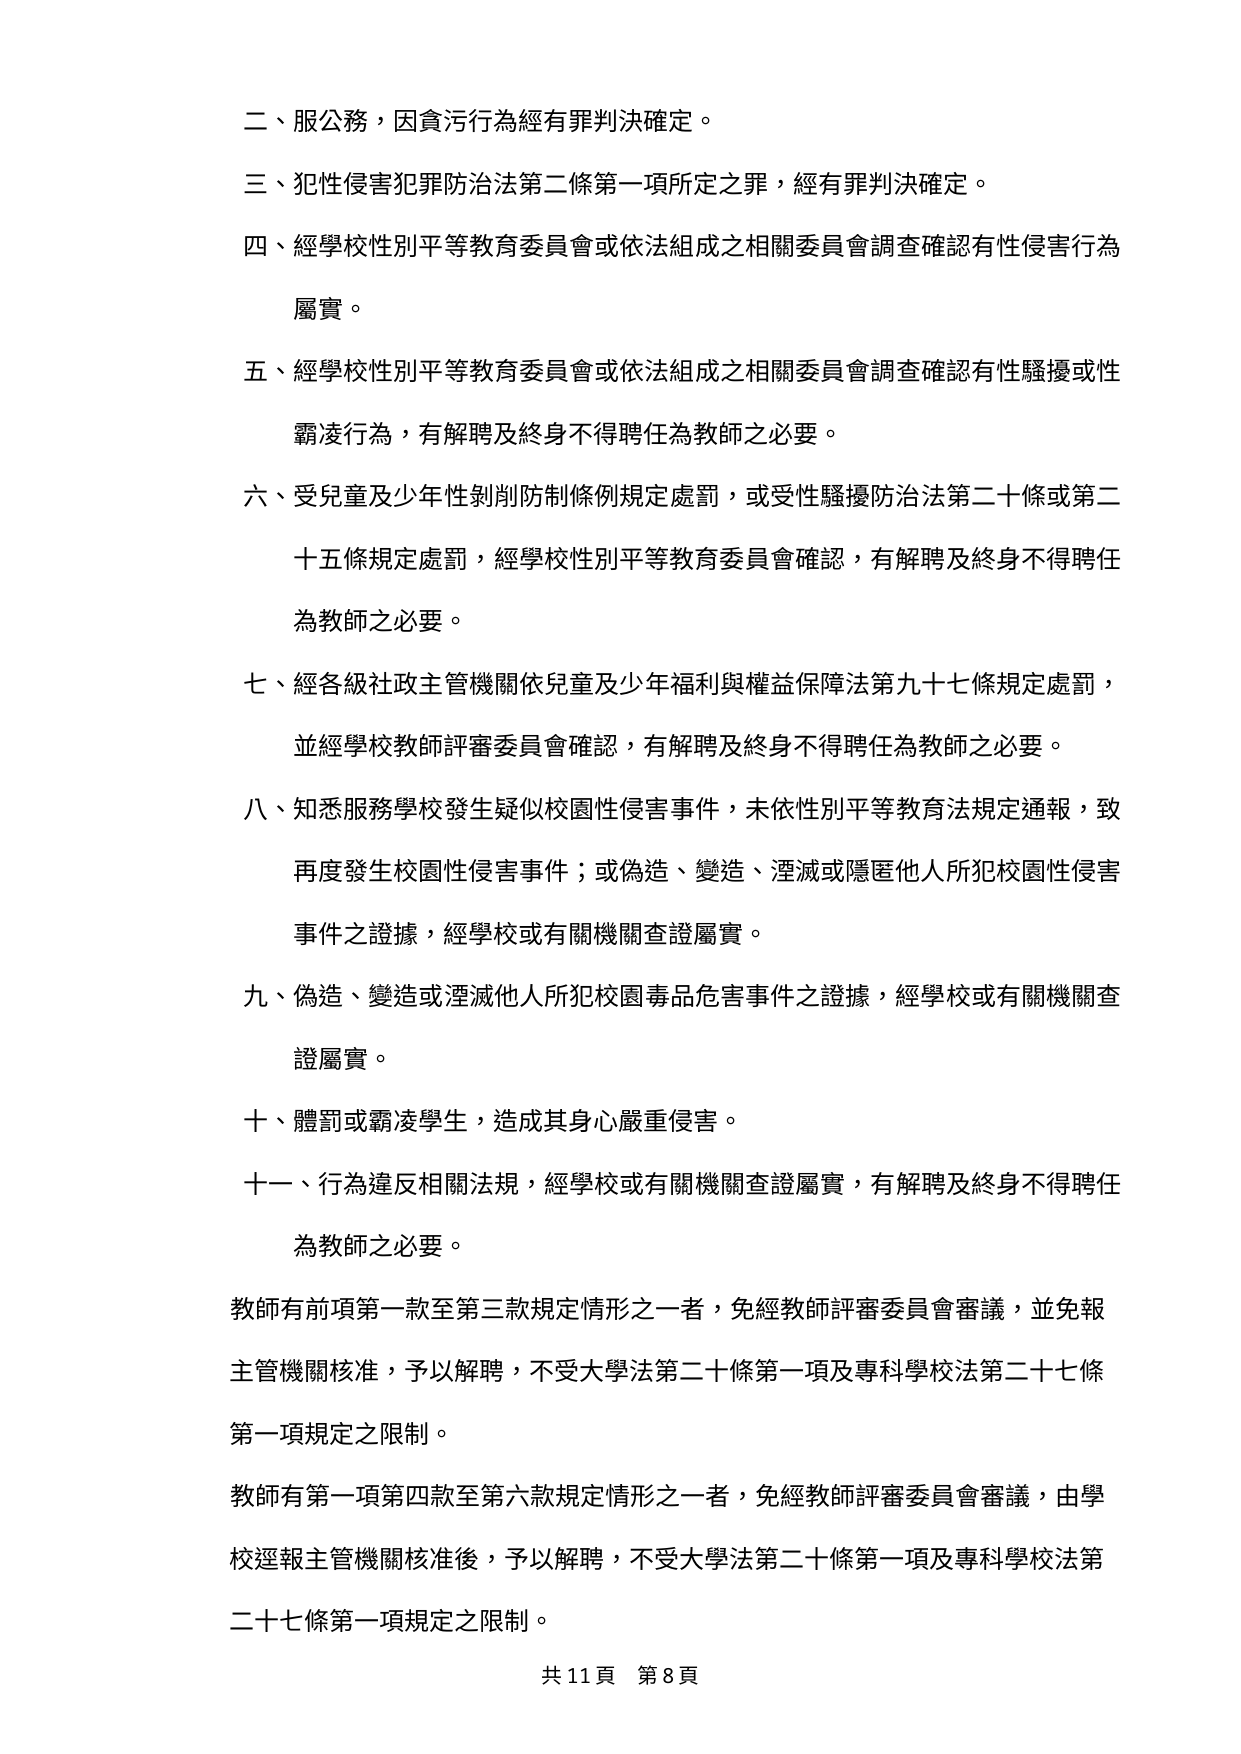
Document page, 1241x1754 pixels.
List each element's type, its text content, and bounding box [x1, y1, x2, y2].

text 十、體罰或霸凌學生，造成其身心嚴重侵害。 [243, 1078, 1122, 1141]
text 六、受兒童及少年性剝削防制條例規定處罰，或受性騷擾防治法第二十條或第二十五條規定處罰，經學校性別平等教育委員會確認，有解聘及終身不得聘任為教師之必要。 [243, 453, 1122, 641]
text 三、犯性侵害犯罪防治法第二條第一項所定之罪，經有罪判決確定。 [243, 141, 1122, 203]
text 八、知悉服務學校發生疑似校園性侵害事件，未依性別平等教育法規定通報，致再度發生校園性侵害事件；或偽造、變造、湮滅或隱匿他人所犯校園性侵害事件之證據，經學校或有關機關查證屬實。 [243, 766, 1122, 953]
text 教師有第一項第四款至第六款規定情形之一者，免經教師評審委員會審議，由學校逕報主管機關核准後，予以解聘，不受大學法第二十條第一項及專科學校法第二十七條第一項規定之限制。 [229, 1453, 1122, 1641]
text 十一、行為違反相關法規，經學校或有關機關查證屬實，有解聘及終身不得聘任為教師之必要。 [243, 1141, 1122, 1266]
text 九、偽造、變造或湮滅他人所犯校園毒品危害事件之證據，經學校或有關機關查證屬實。 [243, 953, 1122, 1078]
text 二、服公務，因貪污行為經有罪判決確定。 [243, 78, 1122, 141]
text 七、經各級社政主管機關依兒童及少年福利與權益保障法第九十七條規定處罰，並經學校教師評審委員會確認，有解聘及終身不得聘任為教師之必要。 [243, 641, 1122, 766]
text 五、經學校性別平等教育委員會或依法組成之相關委員會調查確認有性騷擾或性霸凌行為，有解聘及終身不得聘任為教師之必要。 [243, 328, 1122, 453]
text 四、經學校性別平等教育委員會或依法組成之相關委員會調查確認有性侵害行為屬實。 [243, 203, 1122, 328]
text 教師有前項第一款至第三款規定情形之一者，免經教師評審委員會審議，並免報主管機關核准，予以解聘，不受大學法第二十條第一項及專科學校法第二十七條第一項規定之限制。 [229, 1266, 1122, 1453]
